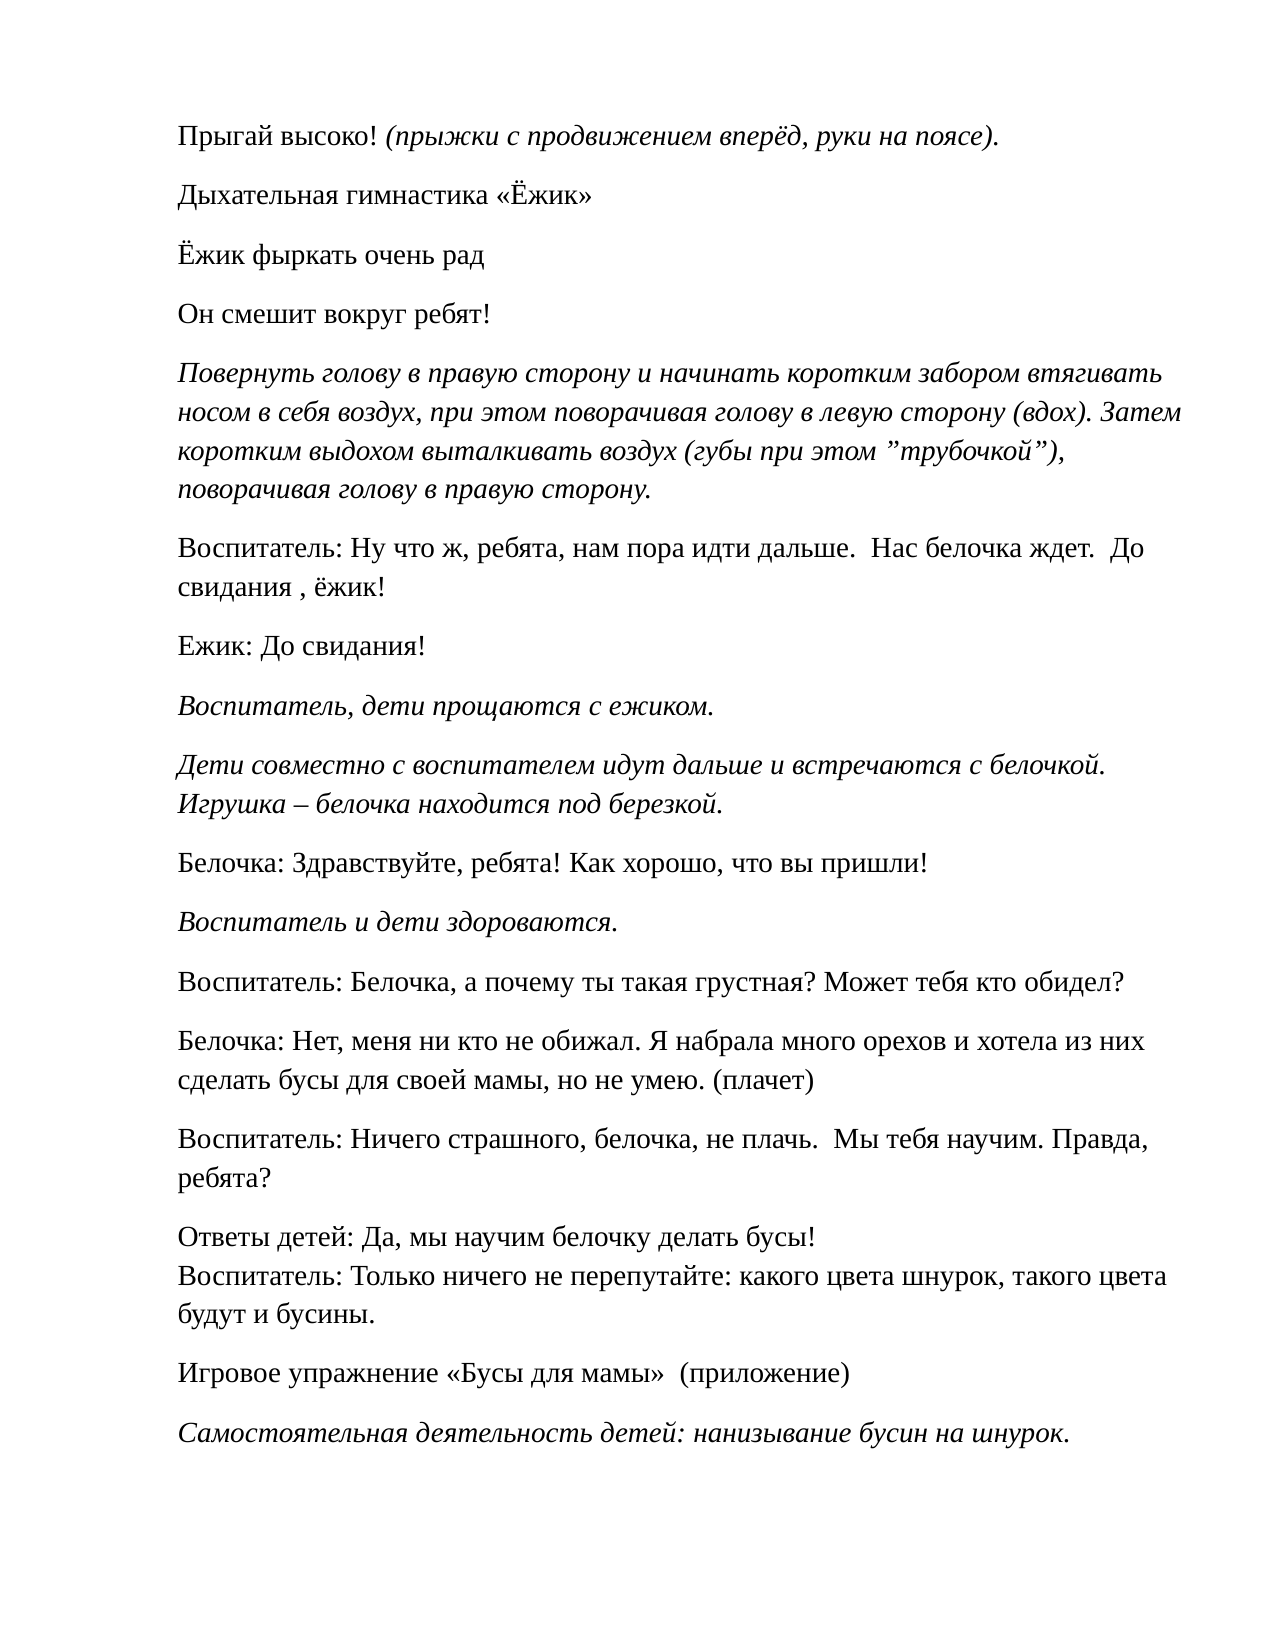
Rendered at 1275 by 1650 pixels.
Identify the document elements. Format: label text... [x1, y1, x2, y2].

text Воспитатель: Ну что ж, ребята, нам пора идти дальше. Нас белочка ждет. До свидания , ёжик! [177, 531, 1186, 603]
text Воспитатель и дети здороваются. [177, 904, 1186, 938]
text Самостоятельная деятельность детей: нанизывание бусин на шнурок. [177, 1415, 1186, 1448]
text Ёжик фыркать очень рад [177, 237, 1186, 270]
text Ежик: До свидания! [177, 628, 1186, 662]
text Ответы детей: Да, мы научим белочку делать бусы! Воспитатель: Только ничего не перепутайте: какого цвета шнурок, такого цвета будут и бусины. [177, 1219, 1186, 1330]
text Игровое упражнение «Бусы для мамы» (приложение) [177, 1356, 1186, 1389]
text Белочка: Нет, меня ни кто не обижал. Я набрала много орехов и хотела из них сделать бусы для своей мамы, но не умею. (плачет) [177, 1023, 1186, 1095]
text Прыгай высоко! (прыжки с продвижением вперёд, руки на поясе). [177, 118, 1186, 152]
text Дети совместно с воспитателем идут дальше и встречаются с белочкой. Игрушка – белочка находится под березкой. [177, 747, 1186, 819]
text Воспитатель: Белочка, а почему ты такая грустная? Может тебя кто обидел? [177, 964, 1186, 997]
text Воспитатель, дети прощаются с ежиком. [177, 688, 1186, 721]
text Дыхательная гимнастика «Ёжик» [177, 177, 1186, 211]
text Повернуть голову в правую сторону и начинать коротким забором втягивать носом в себя воздух, при этом поворачивая голову в левую сторону (вдох). Затем коротким выдохом выталкивать воздух (губы при этом ”трубочкой”), поворачивая голову в правую сторону. [177, 356, 1186, 505]
text Он смешит вокруг ребят! [177, 296, 1186, 330]
text Белочка: Здравствуйте, ребята! Как хорошо, что вы пришли! [177, 845, 1186, 879]
text Воспитатель: Ничего страшного, белочка, не плачь. Мы тебя научим. Правда, ребята? [177, 1121, 1186, 1193]
